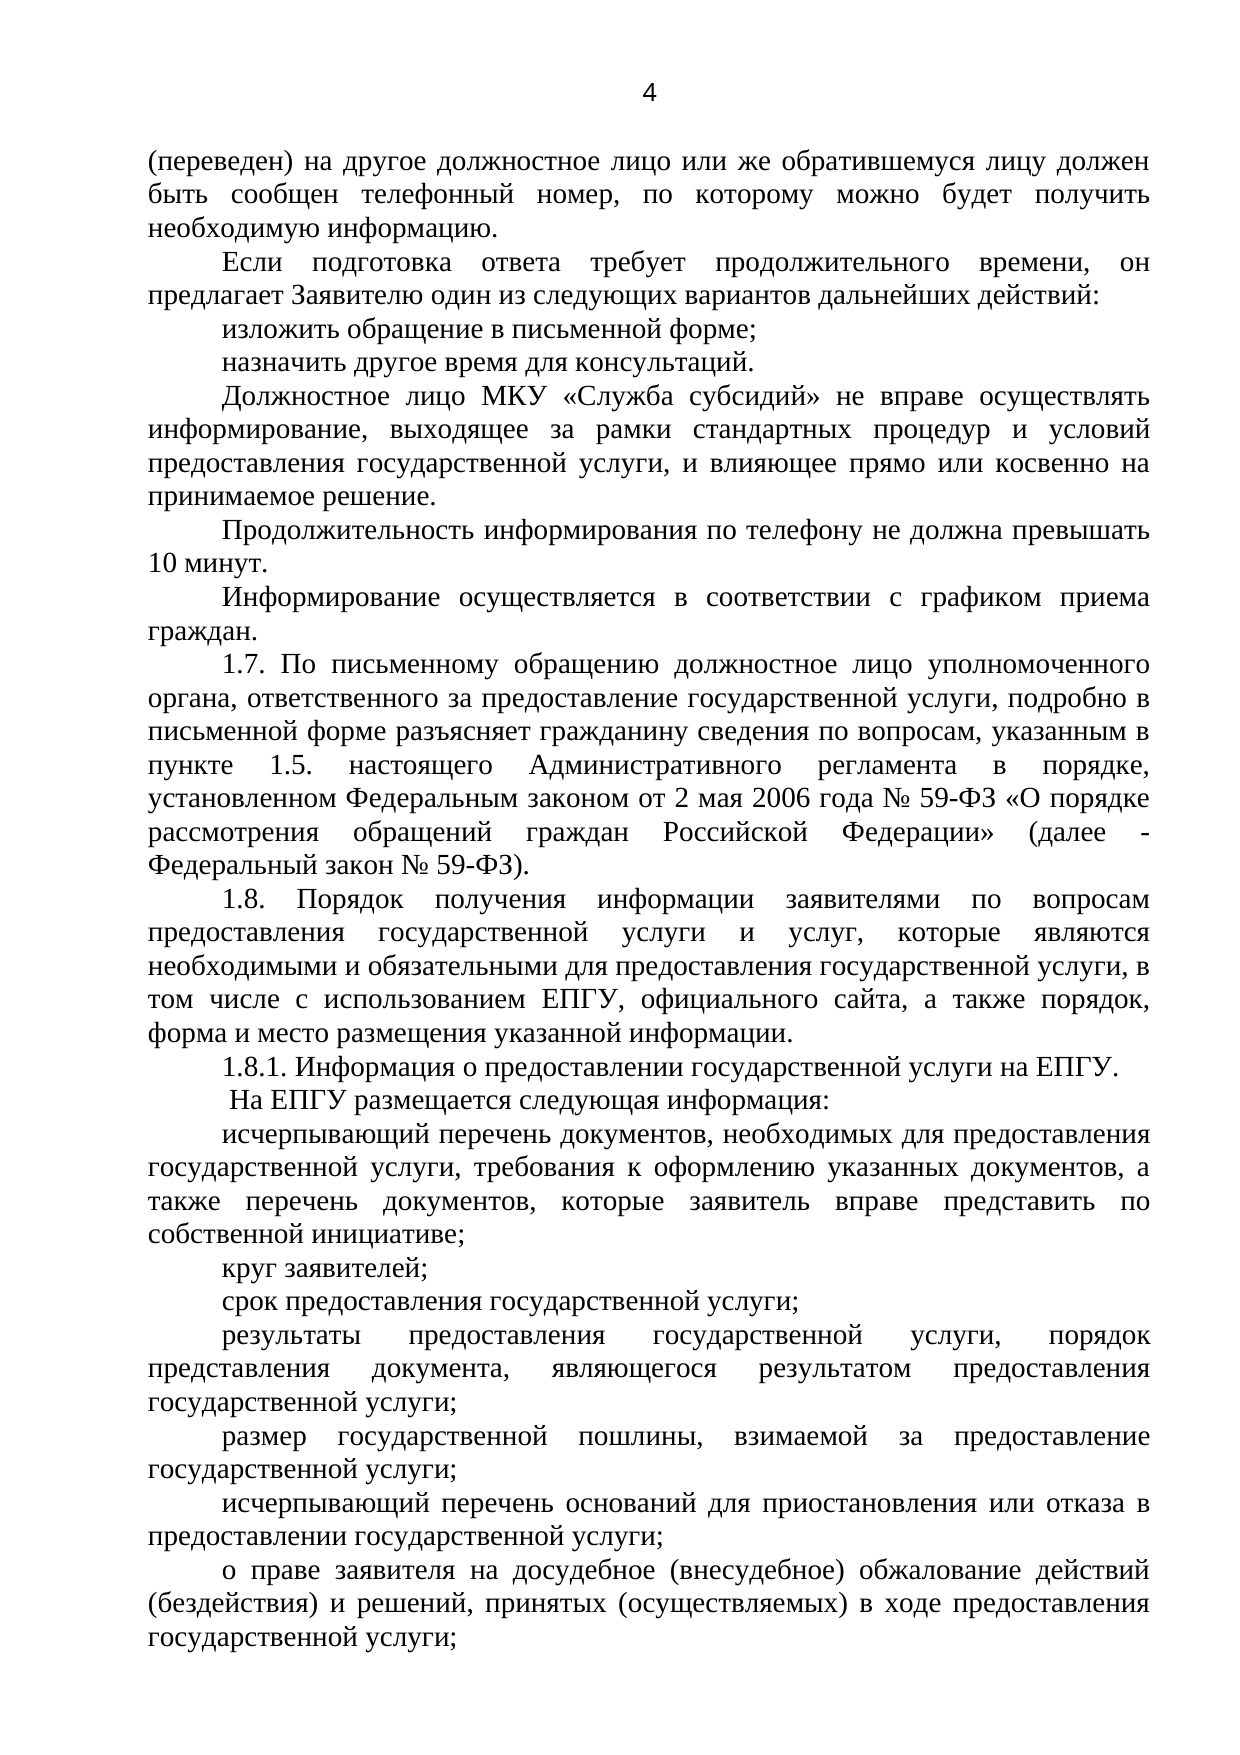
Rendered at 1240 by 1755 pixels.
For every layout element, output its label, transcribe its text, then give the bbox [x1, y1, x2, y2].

text Должностное лицо МКУ «Служба субсидий» не вправе осуществлять информирование, выходящее за рамки стандартных процедур и условий предоставления государственной услуги, и влияющее прямо или косвенно на принимаемое решение. [148, 378, 1151, 512]
text исчерпывающий перечень оснований для приостановления или отказа в предоставлении государственной услуги; [148, 1485, 1151, 1552]
text Если подготовка ответа требует продолжительного времени, он предлагает Заявителю один из следующих вариантов дальнейших действий: [148, 244, 1151, 311]
text (переведен) на другое должностное лицо или же обратившемуся лицу должен быть сообщен телефонный номер, по которому можно будет получить необходимую информацию. [148, 143, 1151, 244]
text исчерпывающий перечень документов, необходимых для предоставления государственной услуги, требования к оформлению указанных документов, а также перечень документов, которые заявитель вправе представить по собственной инициативе; [148, 1116, 1151, 1250]
text о праве заявителя на досудебное (внесудебное) обжалование действий (бездействия) и решений, принятых (осуществляемых) в ходе предоставления государственной услуги; [148, 1552, 1151, 1652]
text На ЕПГУ размещается следующая информация: [148, 1082, 1151, 1116]
text Информирование осуществляется в соответствии с графиком приема граждан. [148, 579, 1151, 646]
text размер государственной пошлины, взимаемой за предоставление государственной услуги; [148, 1418, 1151, 1485]
text 1.8.1. Информация о предоставлении государственной услуги на ЕПГУ. [148, 1049, 1151, 1082]
text результаты предоставления государственной услуги, порядок представления документа, являющегося результатом предоставления государственной услуги; [148, 1317, 1151, 1418]
text назначить другое время для консультаций. [148, 344, 1151, 378]
text круг заявителей; [148, 1250, 1151, 1283]
text изложить обращение в письменной форме; [148, 311, 1151, 344]
text 1.7. По письменному обращению должностное лицо уполномоченного органа, ответственного за предоставление государственной услуги, подробно в письменной форме разъясняет гражданину сведения по вопросам, указанным в пункте 1.5. настоящего Административного регламента в порядке, установленном Федеральным законом от 2 мая 2006 года № 59-ФЗ «О порядке рассмотрения обращений граждан Российской Федерации» (далее - Федеральный закон № 59‑ФЗ). [148, 646, 1151, 881]
text Продолжительность информирования по телефону не должна превышать 10 минут. [148, 512, 1151, 579]
text срок предоставления государственной услуги; [148, 1283, 1151, 1317]
text 1.8. Порядок получения информации заявителями по вопросам предоставления государственной услуги и услуг, которые являются необходимыми и обязательными для предоставления государственной услуги, в том числе с использованием ЕПГУ, официального сайта, а также порядок, форма и место размещения указанной информации. [148, 881, 1151, 1049]
